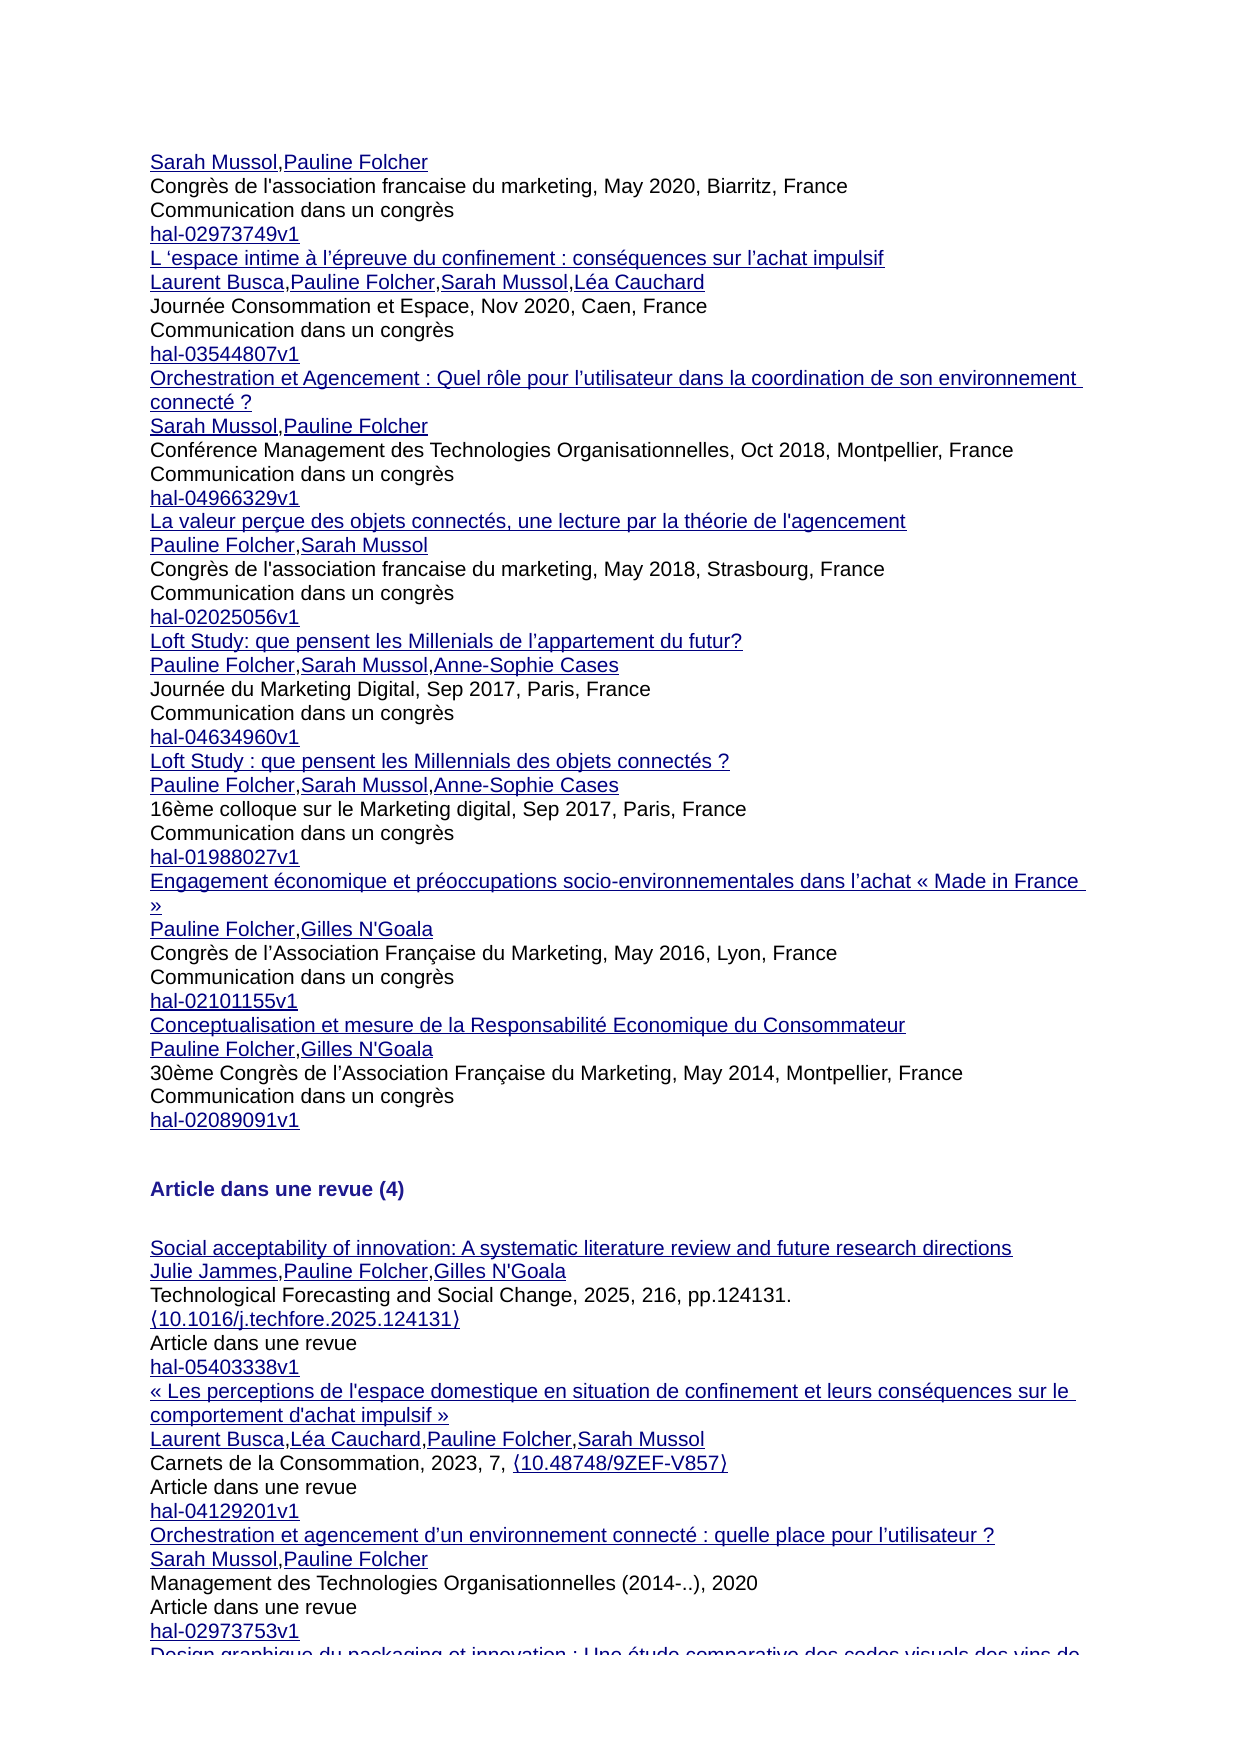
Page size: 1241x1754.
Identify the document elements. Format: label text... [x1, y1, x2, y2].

table_cell Loft Study : que pensent les Millennials des objets connectés ? Pauline Folcher,Sarah Mussol,Anne-Sophie Cases 16ème colloque sur le Marketing digital, Sep 2017, Paris, France Communication dans un congrès hal-01988027v1 [150, 749, 1090, 869]
table_header Social acceptability of innovation: A systematic literature review and future research directions Julie Jammes,Pauline Folcher,Gilles N'Goala Technological Forecasting and Social Change, 2025, 216, pp.124131. ⟨10.1016/j.techfore.2025.124131⟩ Article dans une revue hal-05403338v1 [150, 1235, 1090, 1379]
table_cell Sarah Mussol,Pauline Folcher Congrès de l'association francaise du marketing, May 2020, Biarritz, France Communication dans un congrès hal-02973749v1 [150, 150, 1090, 246]
table_cell « Les perceptions de l'espace domestique en situation de confinement et leurs conséquences sur le comportement d'achat impulsif » Laurent Busca,Léa Cauchard,Pauline Folcher,Sarah Mussol Carnets de la Consommation, 2023, 7, ⟨10.48748/9ZEF-V857⟩ Article dans une revue hal-04129201v1 [150, 1379, 1090, 1523]
table_cell Loft Study: que pensent les Millenials de l’appartement du futur? Pauline Folcher,Sarah Mussol,Anne-Sophie Cases Journée du Marketing Digital, Sep 2017, Paris, France Communication dans un congrès hal-04634960v1 [150, 629, 1090, 749]
table_cell Engagement économique et préoccupations socio-environnementales dans l’achat « Made in France » Pauline Folcher,Gilles N'Goala Congrès de l’Association Française du Marketing, May 2016, Lyon, France Communication dans un congrès hal-02101155v1 [150, 869, 1090, 1012]
table_cell Conceptualisation et mesure de la Responsabilité Economique du Consommateur Pauline Folcher,Gilles N'Goala 30ème Congrès de l’Association Française du Marketing, May 2014, Montpellier, France Communication dans un congrès hal-02089091v1 [150, 1013, 1090, 1132]
table_cell Design graphique du packaging et innovation : Une étude comparative des codes visuels des vins de Bordeaux et de la Barossa Valley Franck Celhay,Josselin Masson,Karine Garcia,Pauline Folcher,Justin Cohen Recherche et Applications en Marketing (French Edition), 2017, 32 (2), pp.48-75. ⟨10.1177/0767370116678732⟩ Article dans une revue hal-02056330v1 [150, 1643, 1090, 1655]
table_cell Orchestration et agencement d’un environnement connecté : quelle place pour l’utilisateur ? Sarah Mussol,Pauline Folcher Management des Technologies Organisationnelles (2014-..), 2020 Article dans une revue hal-02973753v1 [150, 1523, 1090, 1643]
subtitle Article dans une revue (4) [150, 1177, 1090, 1201]
table_cell Orchestration et Agencement : Quel rôle pour l’utilisateur dans la coordination de son environnement connecté ? Sarah Mussol,Pauline Folcher Conférence Management des Technologies Organisationnelles, Oct 2018, Montpellier, France Communication dans un congrès hal-04966329v1 [150, 366, 1090, 509]
table_cell La valeur perçue des objets connectés, une lecture par la théorie de l'agencement Pauline Folcher,Sarah Mussol Congrès de l'association francaise du marketing, May 2018, Strasbourg, France Communication dans un congrès hal-02025056v1 [150, 509, 1090, 629]
table_cell L ‘espace intime à l’épreuve du confinement : conséquences sur l’achat impulsif Laurent Busca,Pauline Folcher,Sarah Mussol,Léa Cauchard Journée Consommation et Espace, Nov 2020, Caen, France Communication dans un congrès hal-03544807v1 [150, 246, 1090, 366]
